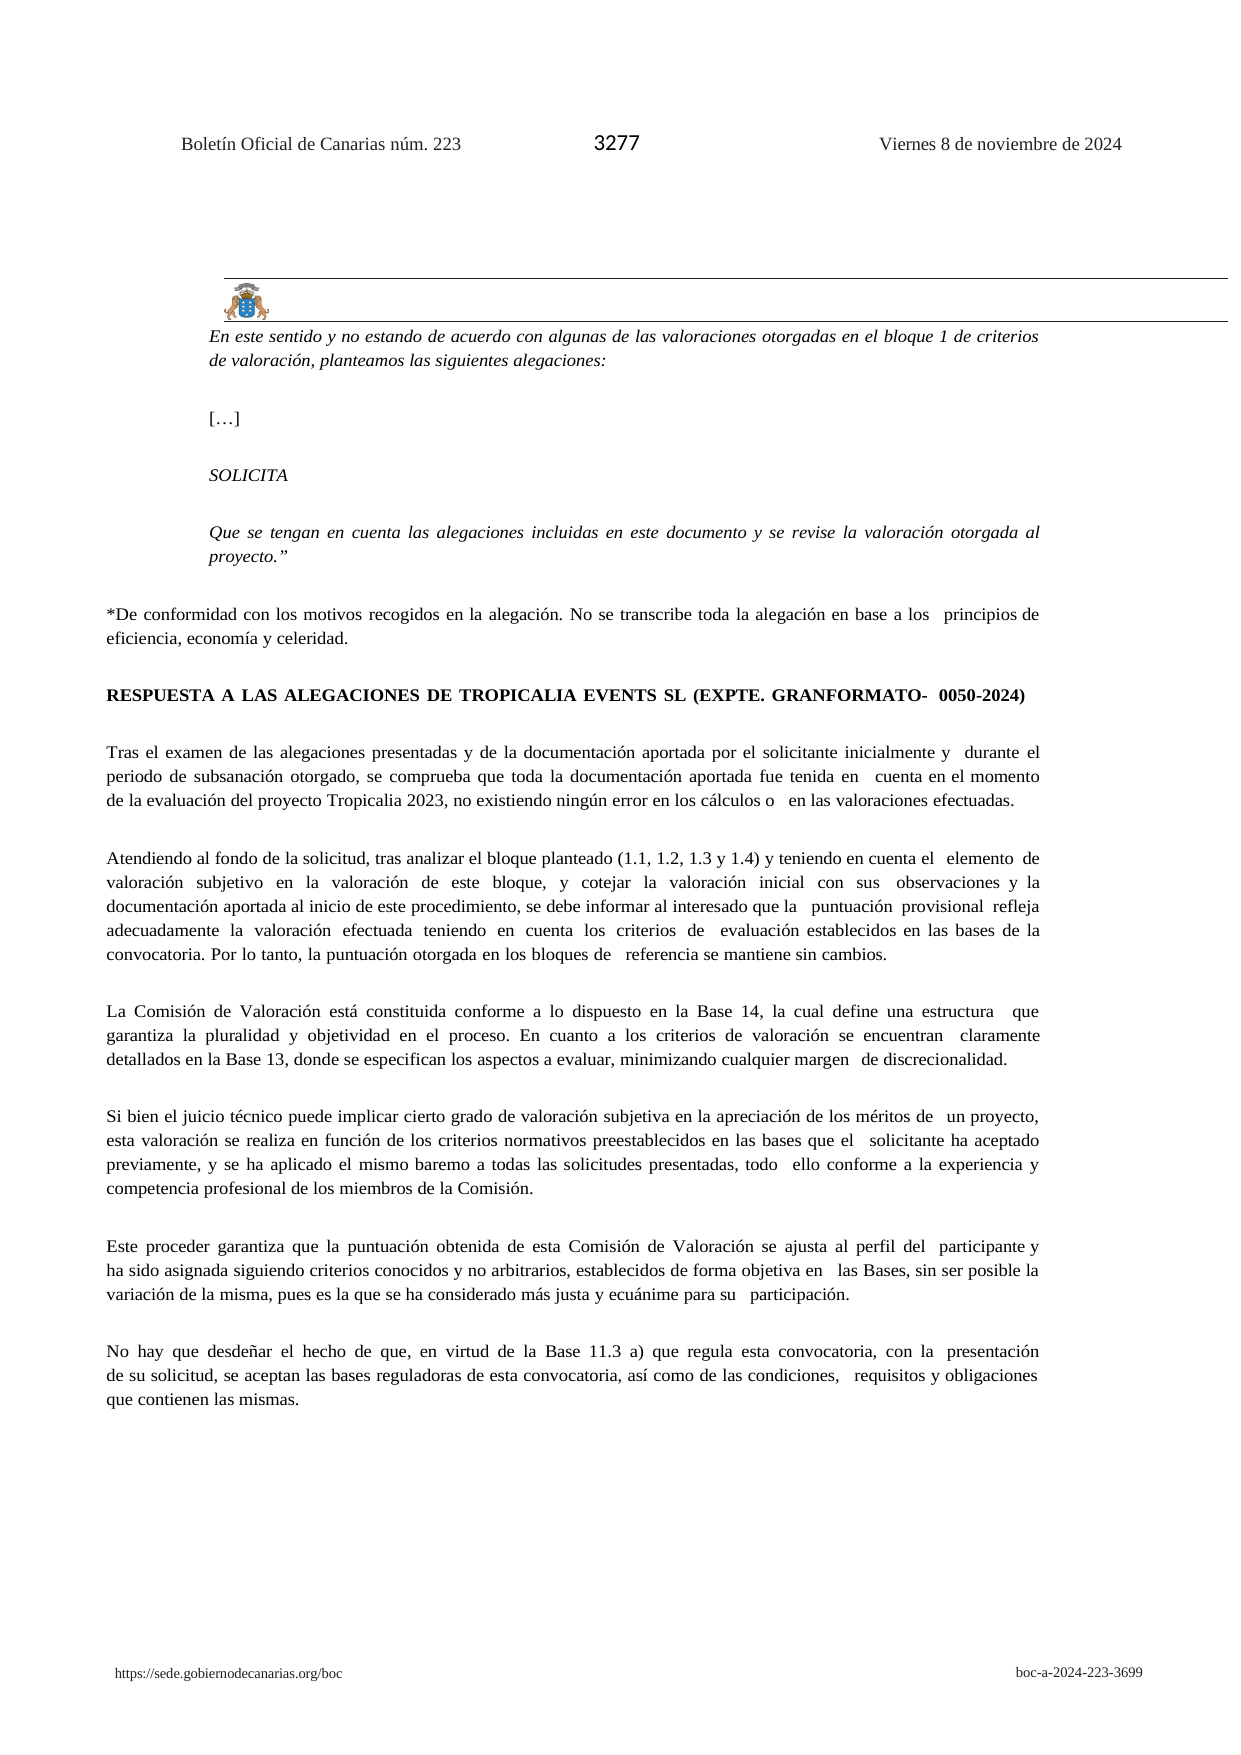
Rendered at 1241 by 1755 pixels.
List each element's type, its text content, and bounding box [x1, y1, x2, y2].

text No hay que desdeñar el hecho de que, en virtud de la Base 11.3 a) que regula esta convocatoria, con la presentación de su solicitud, se aceptan las bases reguladoras de esta convocatoria, así como de las condiciones, requisitos y obligaciones que contienen las mismas. [106, 1341, 1039, 1409]
text Que se tengan en cuenta las alegaciones incluidas en este documento y se revise la valoración otorgada al proyecto.” [209, 522, 1040, 567]
subtitle RESPUESTA A LAS ALEGACIONES DE TROPICALIA EVENTS SL (EXPTE. GRANFORMATO- 0050-2024) [106, 685, 1041, 705]
text La Comisión de Valoración está constituida conforme a lo dispuesto en la Base 14, la cual define una estructura que garantiza la pluralidad y objetividad en el proceso. En cuanto a los criterios de valoración se encuentran claramente detallados en la Base 13, donde se especifican los aspectos a evaluar, minimizando cualquier margen de discrecionalidad. [106, 1001, 1040, 1069]
text Atendiendo al fondo de la solicitud, tras analizar el bloque planteado (1.1, 1.2, 1.3 y 1.4) y teniendo en cuenta el elemento de valoración subjetivo en la valoración de este bloque, y cotejar la valoración inicial con sus observaciones y la documentación aportada al inicio de este procedimiento, se debe informar al interesado que la puntuación provisional refleja adecuadamente la valoración efectuada teniendo en cuenta los criterios de evaluación establecidos en las bases de la convocatoria. Por lo tanto, la puntuación otorgada en los bloques de referencia se mantiene sin cambios. [106, 848, 1040, 964]
text *De conformidad con los motivos recogidos en la alegación. No se transcribe toda la alegación en base a los principios de eficiencia, economía y celeridad. [106, 604, 1039, 648]
text Este proceder garantiza que la puntuación obtenida de esta Comisión de Valoración se ajusta al perfil del participante y ha sido asignada siguiendo criterios conocidos y no arbitrarios, establecidos de forma objetiva en las Bases, sin ser posible la variación de la misma, pues es la que se ha considerado más justa y ecuánime para su participación. [106, 1236, 1040, 1304]
text SOLICITA [209, 465, 1155, 485]
text En este sentido y no estando de acuerdo con algunas de las valoraciones otorgadas en el bloque 1 de criterios de valoración, planteamos las siguientes alegaciones: [209, 315, 1040, 370]
text Si bien el juicio técnico puede implicar cierto grado de valoración subjetiva en la apreciación de los méritos de un proyecto, esta valoración se realiza en función de los criterios normativos preestablecidos en las bases que el solicitante ha aceptado previamente, y se ha aplicado el mismo baremo a todas las solicitudes presentadas, todo ello conforme a la experiencia y competencia profesional de los miembros de la Comisión. [106, 1106, 1040, 1198]
text Tras el examen de las alegaciones presentadas y de la documentación aportada por el solicitante inicialmente y durante el periodo de subsanación otorgado, se comprueba que toda la documentación aportada fue tenida en cuenta en el momento de la evaluación del proyecto Tropicalia 2023, no existiendo ningún error en los cálculos o en las valoraciones efectuadas. [106, 742, 1041, 811]
text […] [209, 407, 1155, 428]
